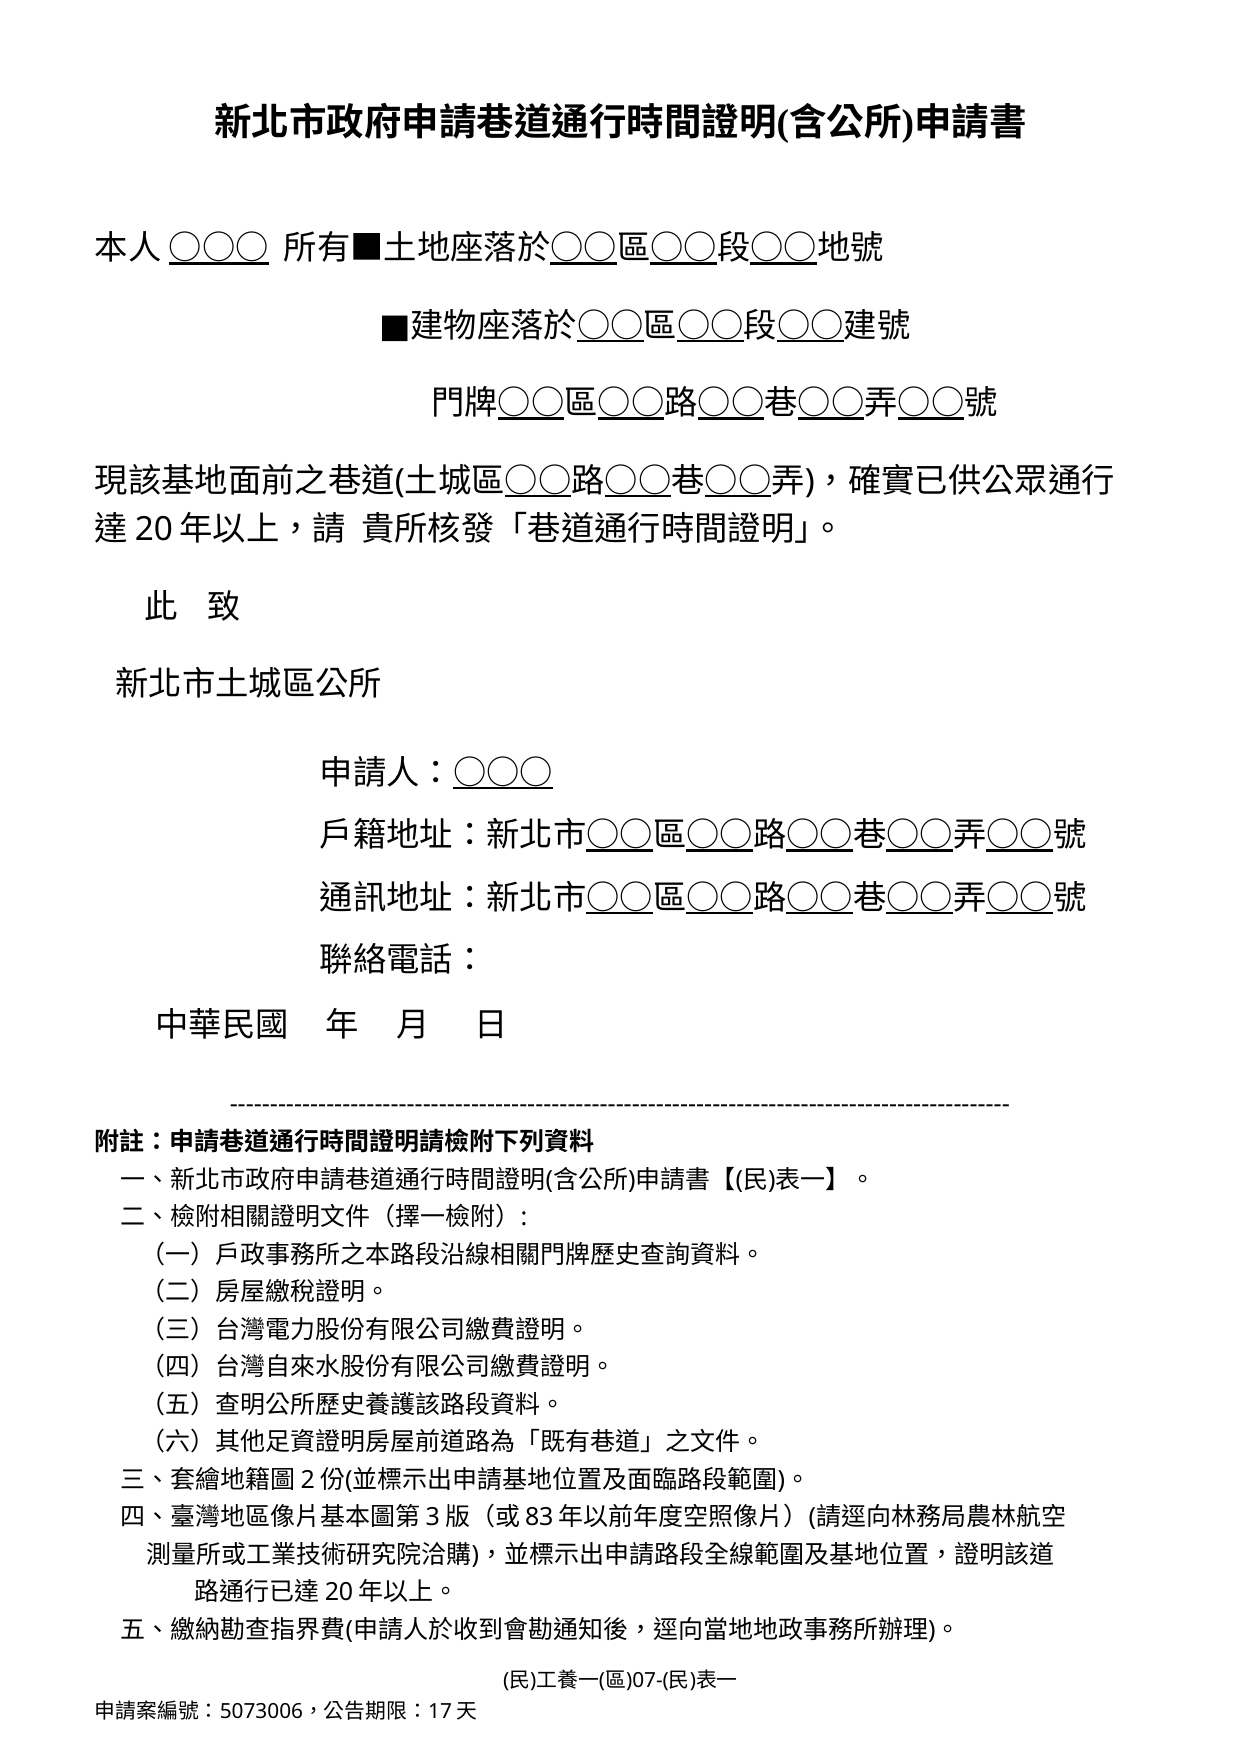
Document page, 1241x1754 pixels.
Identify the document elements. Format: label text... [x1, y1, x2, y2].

text 五、繳納勘查指界費(申請人於收到會勘通知後，逕向當地地政事務所辦理)。 [94, 1608, 1146, 1646]
text （四）台灣自來水股份有限公司繳費證明。 [94, 1346, 1146, 1383]
text （六）其他足資證明房屋前道路為「既有巷道」之文件。 [94, 1421, 1146, 1458]
text 三、套繪地籍圖2份(並標示出申請基地位置及面臨路段範圍)。 [94, 1458, 1146, 1496]
text 二、檢附相關證明文件（擇一檢附）: [94, 1196, 1146, 1233]
text （三）台灣電力股份有限公司繳費證明。 [94, 1308, 1146, 1346]
text （二）房屋繳稅證明。 [94, 1271, 1146, 1308]
text 此 致 [144, 579, 1146, 628]
text 現該基地面前之巷道(土城區○○路○○巷○○弄)，確實已供公眾通行達20年以上，請 貴所核發「巷道通行時間證明」。 [94, 453, 1146, 550]
text 通訊地址：新北市○○區○○路○○巷○○弄○○號 [319, 859, 1146, 922]
text （一）戶政事務所之本路段沿線相關門牌歷史查詢資料。 [94, 1233, 1146, 1271]
text 新北市土城區公所 [115, 657, 1146, 705]
text 本人 ○○○ 所有■土地座落於○○區○○段○○地號 [94, 221, 1146, 269]
text 附註：申請巷道通行時間證明請檢附下列資料 [94, 1121, 1146, 1158]
text 申請人：○○○ [319, 734, 1146, 797]
text 戶籍地址：新北市○○區○○路○○巷○○弄○○號 [319, 797, 1146, 859]
text 聨絡電話： [319, 922, 1146, 984]
text 四、臺灣地區像片基本圖第3版（或83年以前年度空照像片）(請逕向林務局農林航空 [94, 1496, 1146, 1533]
text ------------------------------------------------------------------------------------------------- [94, 1083, 1146, 1121]
text 中華民國 年 月 日 [94, 984, 1146, 1059]
text 門牌○○區○○路○○巷○○弄○○號 [379, 376, 1146, 424]
text （五）查明公所歷史養護該路段資料。 [94, 1383, 1146, 1421]
text 路通行已達20年以上。 [94, 1571, 1146, 1608]
text ■建物座落於○○區○○段○○建號 [379, 298, 1146, 347]
text 測量所或工業技術研究院洽購)，並標示出申請路段全線範圍及基地位置，證明該道 [94, 1533, 1146, 1571]
text 新北市政府申請巷道通行時間證明(含公所)申請書 [94, 92, 1146, 147]
text 一、新北市政府申請巷道通行時間證明(含公所)申請書【(民)表一】。 [94, 1158, 1146, 1196]
